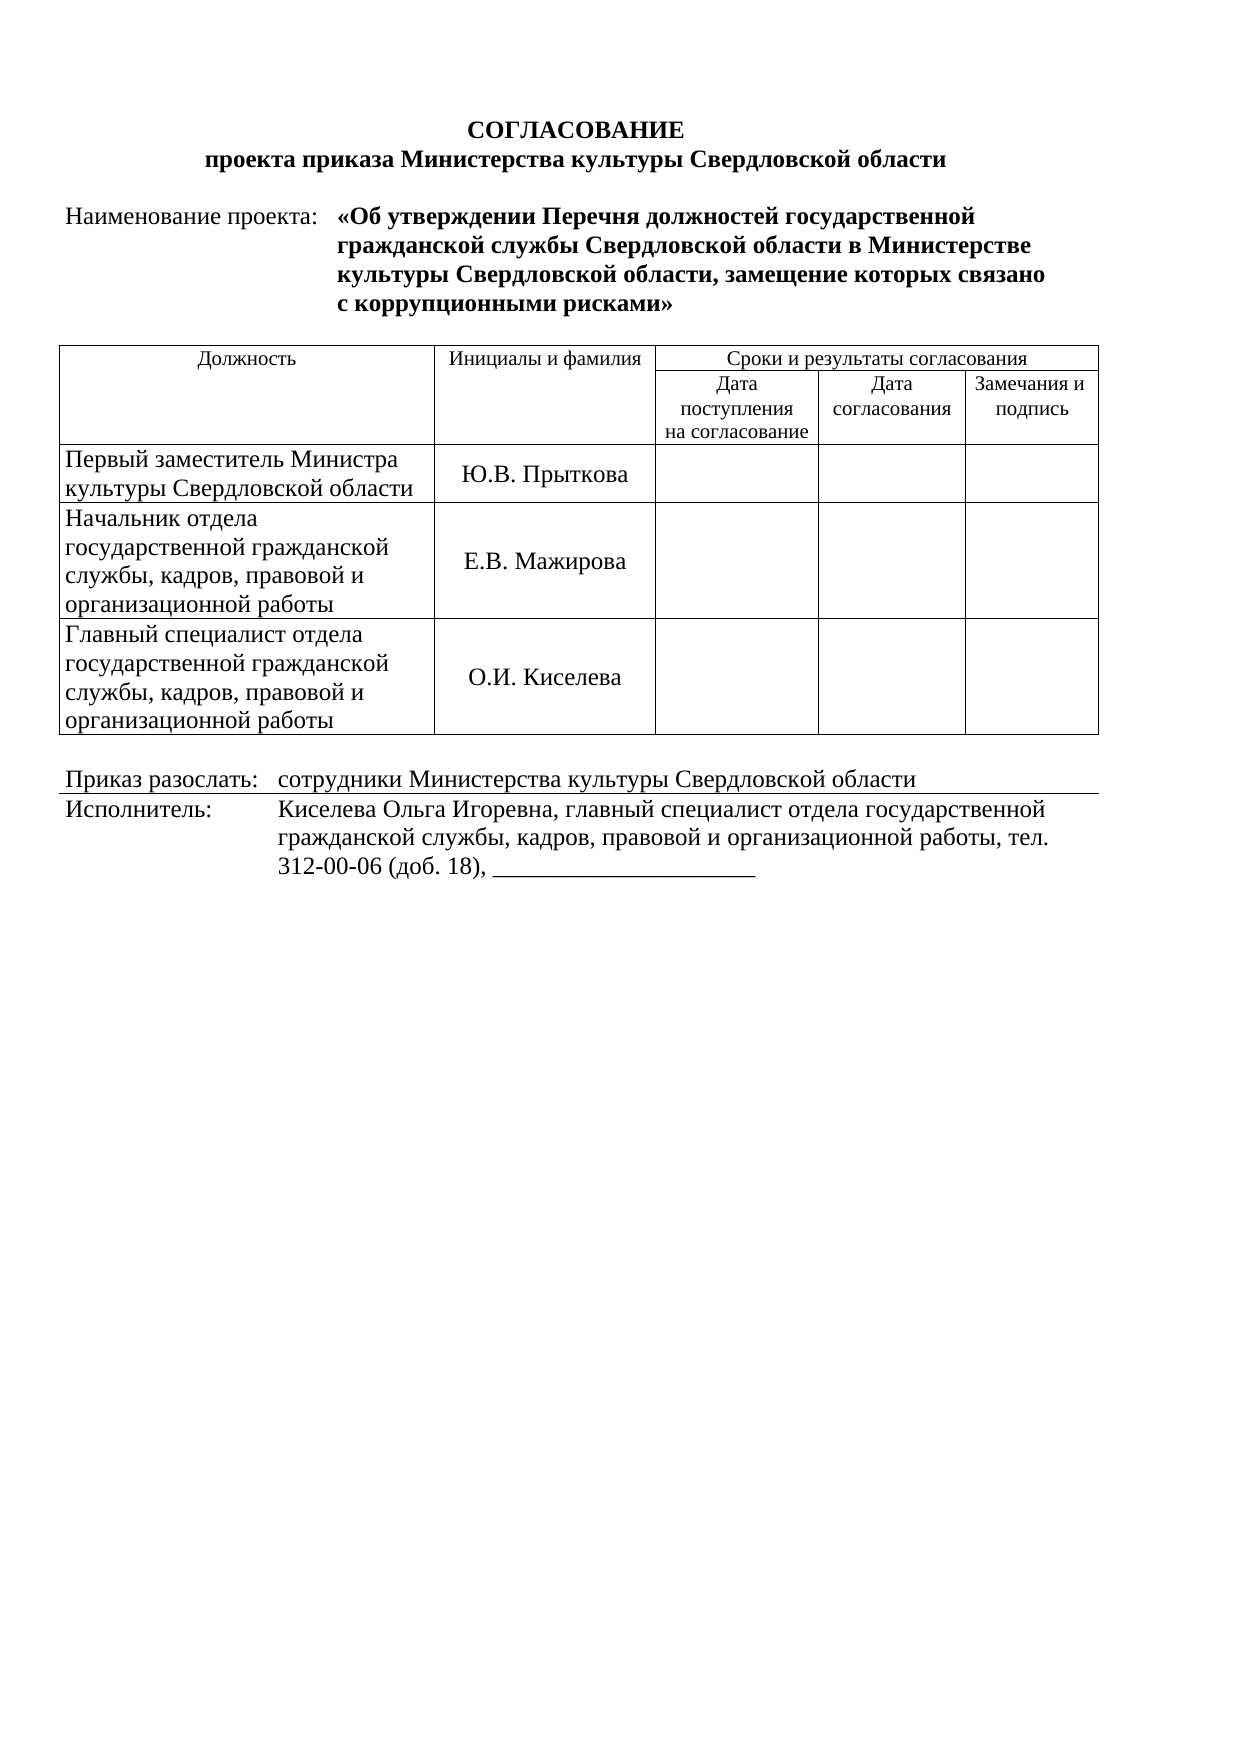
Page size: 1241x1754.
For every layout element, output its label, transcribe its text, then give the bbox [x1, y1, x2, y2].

table_cell Ю.В. Прыткова [435, 445, 655, 502]
table_cell Исполнитель: [59, 794, 272, 934]
table_cell Сроки и результаты согласования [656, 346, 1098, 370]
table_cell [819, 619, 965, 734]
table_header сотрудники Министерства культуры Свердловской области [272, 764, 1099, 793]
text проекта приказа Министерства культуры Свердловской области [59, 144, 1092, 173]
table_cell Начальник отдела государственной гражданской службы, кадров, правовой и организационной работы [60, 503, 434, 618]
table_header Наименование проекта: [59, 201, 331, 345]
table_cell [819, 445, 965, 502]
table_cell Главный специалист отдела государственной гражданской службы, кадров, правовой и организационной работы [60, 619, 434, 734]
table_cell [819, 503, 965, 618]
table_cell Должность [60, 346, 434, 443]
text СОГЛАСОВАНИЕ [59, 118, 1092, 144]
table_cell [656, 503, 818, 618]
table_cell О.И. Киселева [435, 619, 655, 734]
table_cell Дата согласования [819, 371, 965, 443]
table_cell Инициалы и фамилия [435, 346, 655, 443]
table_cell Е.В. Мажирова [435, 503, 655, 618]
table_cell Замечания и подпись [966, 371, 1098, 443]
table_cell [656, 619, 818, 734]
table_cell [966, 445, 1098, 502]
table_cell Дата поступления на согласование [656, 371, 818, 443]
table_header «Об утверждении Перечня должностей государственной гражданской службы Свердловской области в Министерстве культуры Свердловской области, замещение которых связано с коррупционными рисками» [331, 201, 1099, 345]
table_cell [656, 445, 818, 502]
table_header Приказ разослать: [59, 764, 272, 793]
table_cell [966, 619, 1098, 734]
table_cell [966, 503, 1098, 618]
table_cell Киселева Ольга Игоревна, главный специалист отдела государственной гражданской службы, кадров, правовой и организационной работы, тел. 312-00-06 (доб. 18), _____________________ [272, 794, 1099, 934]
table_cell Первый заместитель Министра культуры Свердловской области [60, 445, 434, 502]
